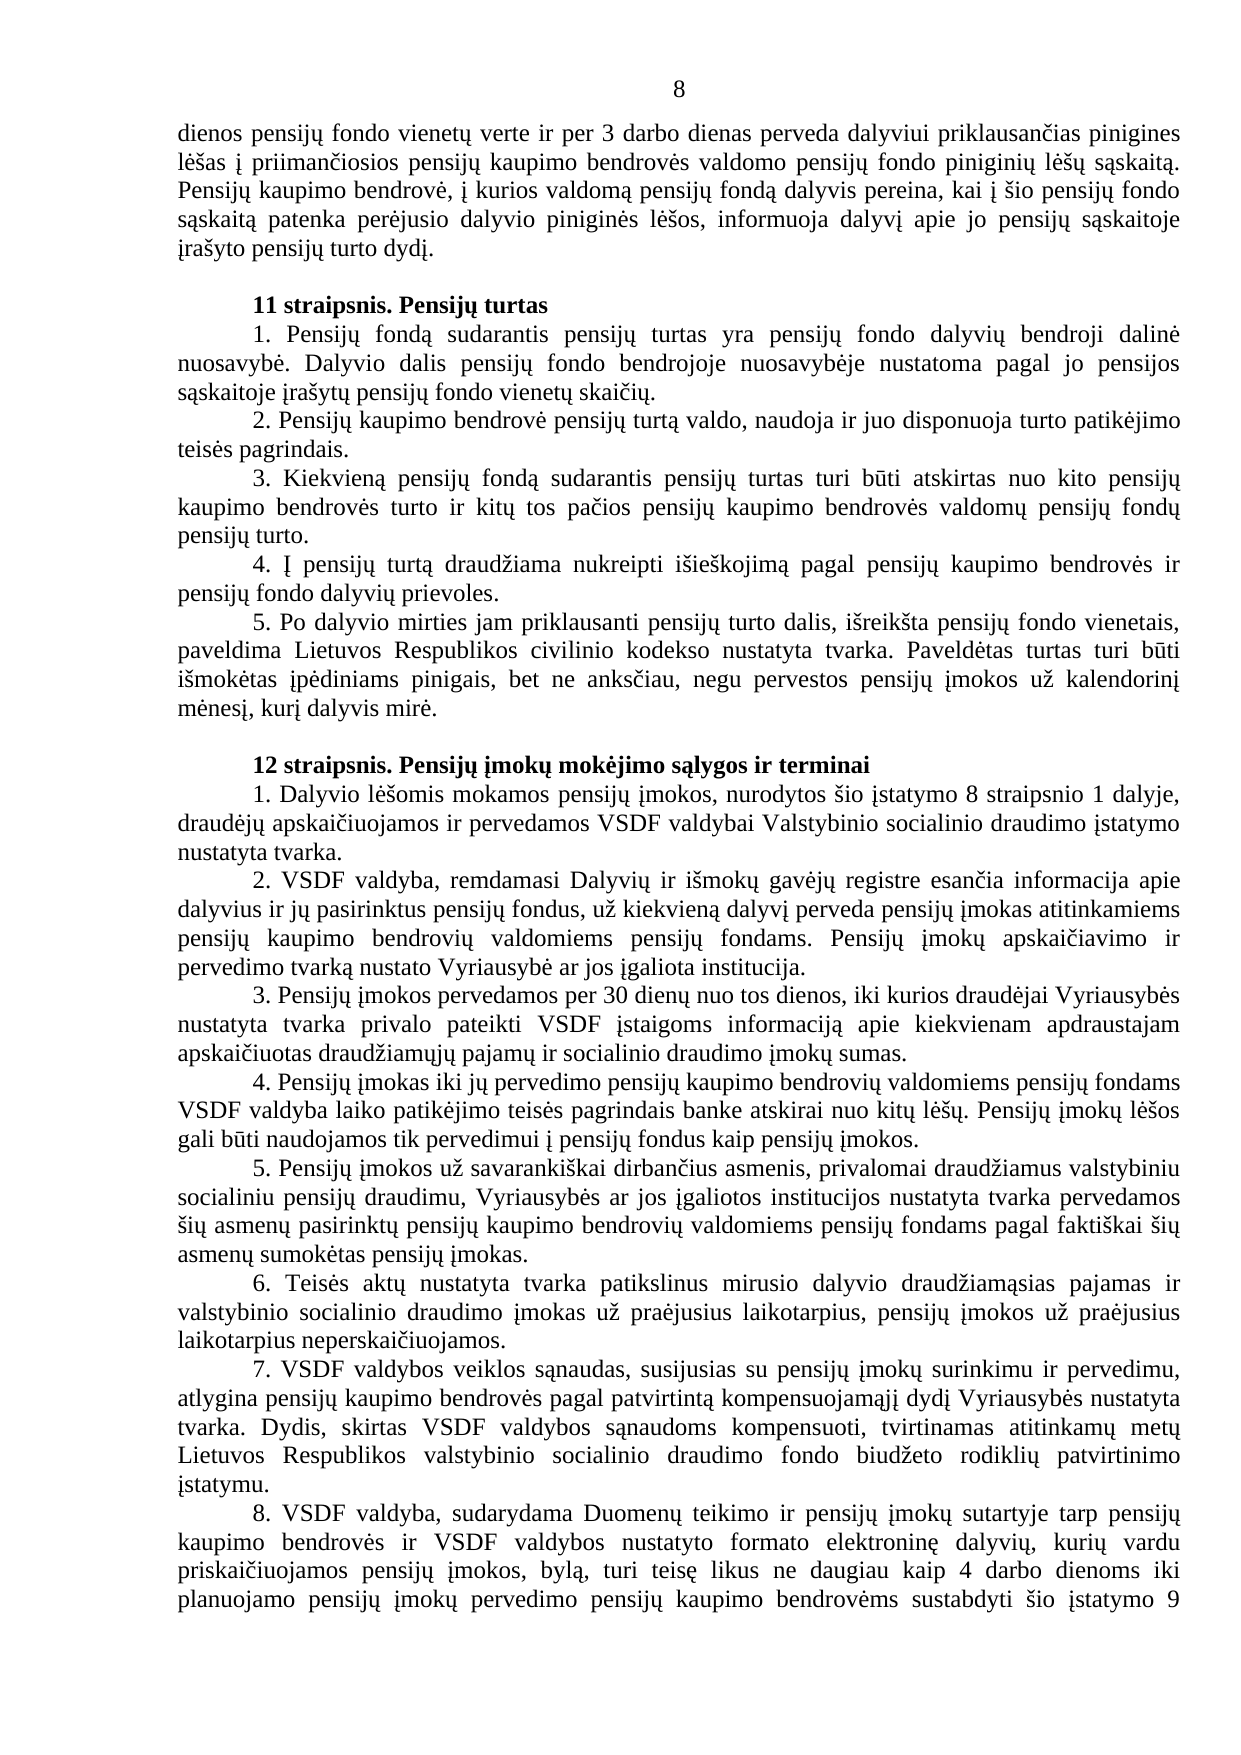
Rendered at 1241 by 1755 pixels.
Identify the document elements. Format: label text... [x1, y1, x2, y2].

text 7. VSDF valdybos veiklos sąnaudas, susijusias su pensijų įmokų surinkimu ir pervedimu, atlygina pensijų kaupimo bendrovės pagal patvirtintą kompensuojamąjį dydį Vyriausybės nustatyta tvarka. Dydis, skirtas VSDF valdybos sąnaudoms kompensuoti, tvirtinamas atitinkamų metų Lietuvos Respublikos valstybinio socialinio draudimo fondo biudžeto rodiklių patvirtinimo įstatymu. [177, 1354, 1181, 1498]
text dienos pensijų fondo vienetų verte ir per 3 darbo dienas perveda dalyviui priklausančias pinigines lėšas į priimančiosios pensijų kaupimo bendrovės valdomo pensijų fondo piniginių lėšų sąskaitą. Pensijų kaupimo bendrovė, į kurios valdomą pensijų fondą dalyvis pereina, kai į šio pensijų fondo sąskaitą patenka perėjusio dalyvio piniginės lėšos, informuoja dalyvį apie jo pensijų sąskaitoje įrašyto pensijų turto dydį. [177, 118, 1181, 262]
text 12 straipsnis. Pensijų įmokų mokėjimo sąlygos ir terminai [177, 751, 1181, 779]
text 1. Pensijų fondą sudarantis pensijų turtas yra pensijų fondo dalyvių bendroji dalinė nuosavybė. Dalyvio dalis pensijų fondo bendrojoje nuosavybėje nustatoma pagal jo pensijos sąskaitoje įrašytų pensijų fondo vienetų skaičių. [177, 319, 1181, 406]
text 1. Dalyvio lėšomis mokamos pensijų įmokos, nurodytos šio įstatymo 8 straipsnio 1 dalyje, draudėjų apskaičiuojamos ir pervedamos VSDF valdybai Valstybinio socialinio draudimo įstatymo nustatyta tvarka. [177, 779, 1181, 866]
text 8. VSDF valdyba, sudarydama Duomenų teikimo ir pensijų įmokų sutartyje tarp pensijų kaupimo bendrovės ir VSDF valdybos nustatyto formato elektroninę dalyvių, kurių vardu priskaičiuojamos pensijų įmokos, bylą, turi teisę likus ne daugiau kaip 4 darbo dienoms iki planuojamo pensijų įmokų pervedimo pensijų kaupimo bendrovėms sustabdyti šio įstatymo 9 [177, 1498, 1181, 1613]
text 5. Po dalyvio mirties jam priklausanti pensijų turto dalis, išreikšta pensijų fondo vienetais, paveldima Lietuvos Respublikos civilinio kodekso nustatyta tvarka. Paveldėtas turtas turi būti išmokėtas įpėdiniams pinigais, bet ne anksčiau, negu pervestos pensijų įmokos už kalendorinį mėnesį, kurį dalyvis mirė. [177, 607, 1181, 722]
text 5. Pensijų įmokos už savarankiškai dirbančius asmenis, privalomai draudžiamus valstybiniu socialiniu pensijų draudimu, Vyriausybės ar jos įgaliotos institucijos nustatyta tvarka pervedamos šių asmenų pasirinktų pensijų kaupimo bendrovių valdomiems pensijų fondams pagal faktiškai šių asmenų sumokėtas pensijų įmokas. [177, 1153, 1181, 1268]
text 3. Kiekvieną pensijų fondą sudarantis pensijų turtas turi būti atskirtas nuo kito pensijų kaupimo bendrovės turto ir kitų tos pačios pensijų kaupimo bendrovės valdomų pensijų fondų pensijų turto. [177, 463, 1181, 549]
text 4. Pensijų įmokas iki jų pervedimo pensijų kaupimo bendrovių valdomiems pensijų fondams VSDF valdyba laiko patikėjimo teisės pagrindais banke atskirai nuo kitų lėšų. Pensijų įmokų lėšos gali būti naudojamos tik pervedimui į pensijų fondus kaip pensijų įmokos. [177, 1067, 1181, 1153]
text 6. Teisės aktų nustatyta tvarka patikslinus mirusio dalyvio draudžiamąsias pajamas ir valstybinio socialinio draudimo įmokas už praėjusius laikotarpius, pensijų įmokos už praėjusius laikotarpius neperskaičiuojamos. [177, 1268, 1181, 1354]
text 2. Pensijų kaupimo bendrovė pensijų turtą valdo, naudoja ir juo disponuoja turto patikėjimo teisės pagrindais. [177, 406, 1181, 463]
text 2. VSDF valdyba, remdamasi Dalyvių ir išmokų gavėjų registre esančia informacija apie dalyvius ir jų pasirinktus pensijų fondus, už kiekvieną dalyvį perveda pensijų įmokas atitinkamiems pensijų kaupimo bendrovių valdomiems pensijų fondams. Pensijų įmokų apskaičiavimo ir pervedimo tvarką nustato Vyriausybė ar jos įgaliota institucija. [177, 866, 1181, 981]
text 3. Pensijų įmokos pervedamos per 30 dienų nuo tos dienos, iki kurios draudėjai Vyriausybės nustatyta tvarka privalo pateikti VSDF įstaigoms informaciją apie kiekvienam apdraustajam apskaičiuotas draudžiamųjų pajamų ir socialinio draudimo įmokų sumas. [177, 981, 1181, 1067]
text 4. Į pensijų turtą draudžiama nukreipti išieškojimą pagal pensijų kaupimo bendrovės ir pensijų fondo dalyvių prievoles. [177, 549, 1181, 607]
text 11 straipsnis. Pensijų turtas [177, 291, 1181, 319]
